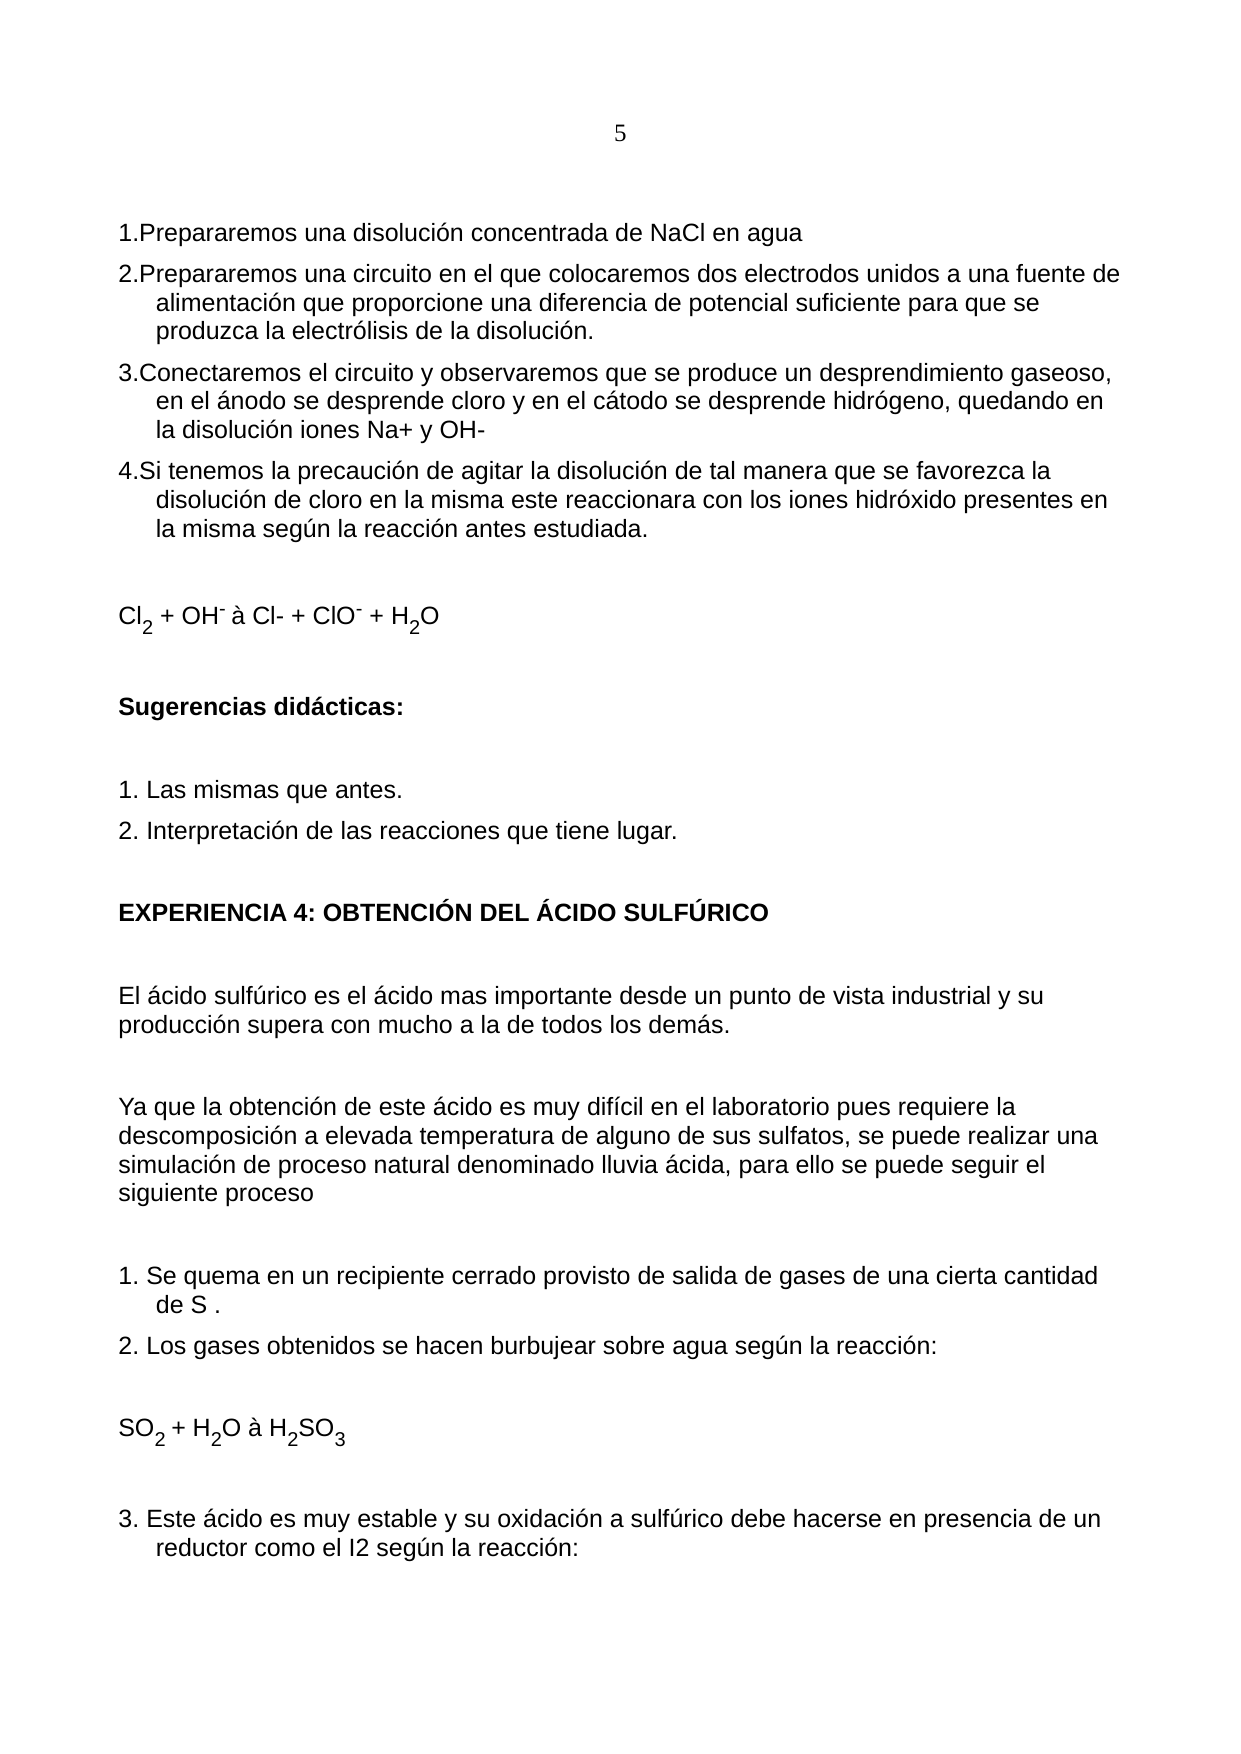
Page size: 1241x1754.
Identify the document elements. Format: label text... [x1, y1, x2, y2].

text Cl2 + OH- à Cl- + ClO- + H2O [118, 596, 1122, 638]
text Sugerencias didácticas: [118, 692, 1122, 721]
text EXPERIENCIA 4: OBTENCIÓN DEL ÁCIDO SULFÚRICO [118, 898, 1122, 927]
text 2.Prepararemos una circuito en el que colocaremos dos electrodos unidos a una fuente de alimentación que proporcione una diferencia de potencial suficiente para que se produzca la electrólisis de la disolución. [118, 259, 1122, 345]
text 1. Se quema en un recipiente cerrado provisto de salida de gases de una cierta cantidad de S . [118, 1261, 1122, 1318]
text 1.Prepararemos una disolución concentrada de NaCl en agua [118, 218, 1122, 246]
text 2. Los gases obtenidos se hacen burbujear sobre agua según la reacción: [118, 1331, 1122, 1359]
text 3. Este ácido es muy estable y su oxidación a sulfúrico debe hacerse en presencia de un reductor como el I2 según la reacción: [118, 1504, 1122, 1562]
text 3.Conectaremos el circuito y observaremos que se produce un desprendimiento gaseoso, en el ánodo se desprende cloro y en el cátodo se desprende hidrógeno, quedando en la disolución iones Na+ y OH- [118, 358, 1122, 444]
text El ácido sulfúrico es el ácido mas importante desde un punto de vista industrial y su producción supera con mucho a la de todos los demás. [118, 981, 1122, 1038]
text Ya que la obtención de este ácido es muy difícil en el laboratorio pues requiere la descomposición a elevada temperatura de alguno de sus sulfatos, se puede realizar una simulación de proceso natural denominado lluvia ácida, para ello se puede seguir el siguiente proceso [118, 1092, 1122, 1207]
text 2. Interpretación de las reacciones que tiene lugar. [118, 816, 1122, 844]
text SO2 + H2O à H2SO3 [118, 1413, 1122, 1451]
text 4.Si tenemos la precaución de agitar la disolución de tal manera que se favorezca la disolución de cloro en la misma este reaccionara con los iones hidróxido presentes en la misma según la reacción antes estudiada. [118, 456, 1122, 543]
text 1. Las mismas que antes. [118, 774, 1122, 803]
